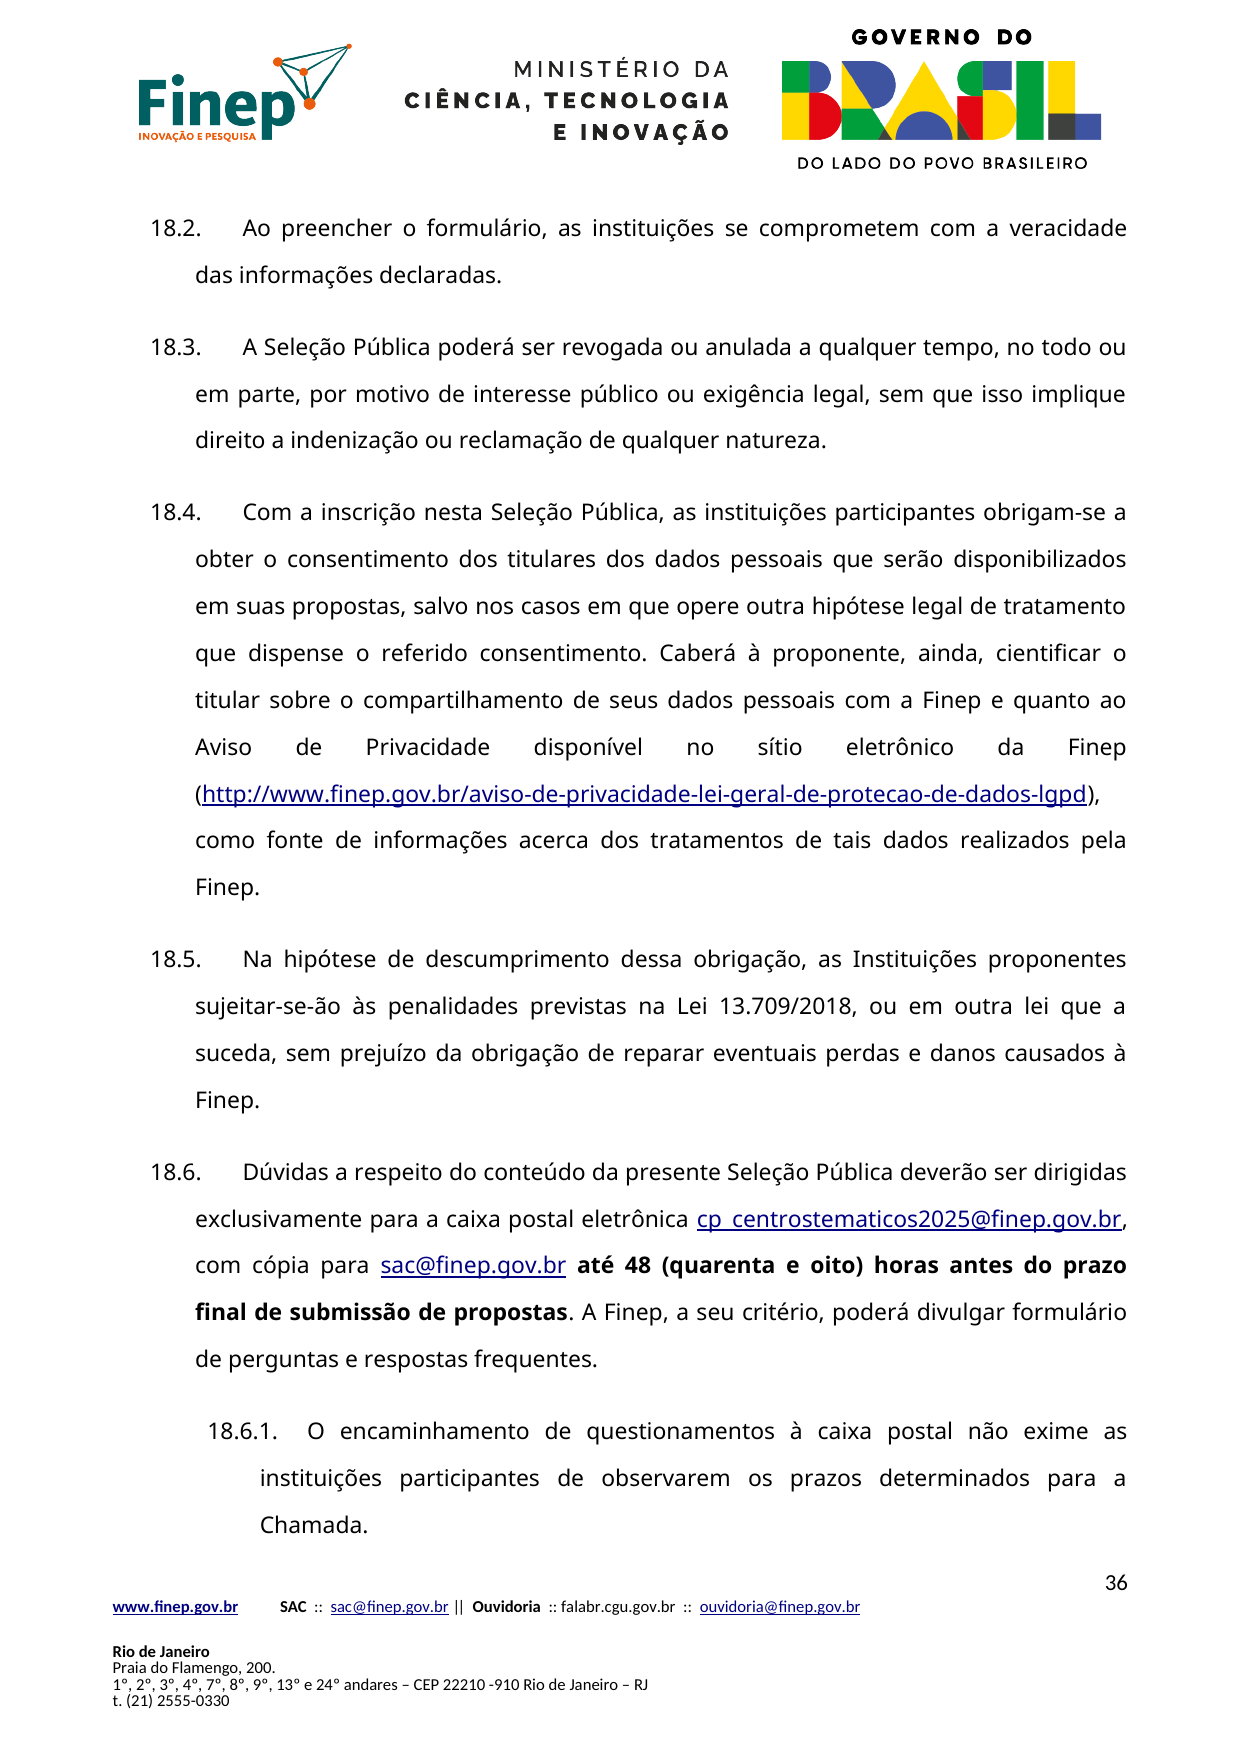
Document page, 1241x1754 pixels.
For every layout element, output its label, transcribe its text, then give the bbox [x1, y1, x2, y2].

list O encaminhamento de questionamentos à caixa postal não exime as instituições participantes de observarem os prazos determinados para a Chamada. [207, 1415, 1128, 1540]
list Dúvidas a respeito do conteúdo da presente Seleção Pública deverão ser dirigidas exclusivamente para a caixa postal eletrônica cp_centrostematicos2025@finep.gov.br, com cópia para sac@finep.gov.br até 48 (quarenta e oito) horas antes do prazo final de submissão de propostas. A Finep, a seu critério, poderá divulgar formulário de perguntas e respostas frequentes. [150, 1156, 1128, 1374]
list A Seleção Pública poderá ser revogada ou anulada a qualquer tempo, no todo ou em parte, por motivo de interesse público ou exigência legal, sem que isso implique direito a indenização ou reclamação de qualquer natureza. [150, 331, 1128, 456]
list Ao preencher o formulário, as instituições se comprometem com a veracidade das informações declaradas. [150, 212, 1128, 290]
list Com a inscrição nesta Seleção Pública, as instituições participantes obrigam-se a obter o consentimento dos titulares dos dados pessoais que serão disponibilizados em suas propostas, salvo nos casos em que opere outra hipótese legal de tratamento que dispense o referido consentimento. Caberá à proponente, ainda, cientificar o titular sobre o compartilhamento de seus dados pessoais com a Finep e quanto ao Aviso de Privacidade disponível no sítio eletrônico da Finep (http://www.finep.gov.br/aviso-de-privacidade-lei-geral-de-protecao-de-dados-lgpd), como fonte de informações acerca dos tratamentos de tais dados realizados pela Finep. [150, 496, 1128, 902]
list Na hipótese de descumprimento dessa obrigação, as Instituições proponentes sujeitar-se-ão às penalidades previstas na Lei 13.709/2018, ou em outra lei que a suceda, sem prejuízo da obrigação de reparar eventuais perdas e danos causados à Finep. [150, 943, 1128, 1115]
